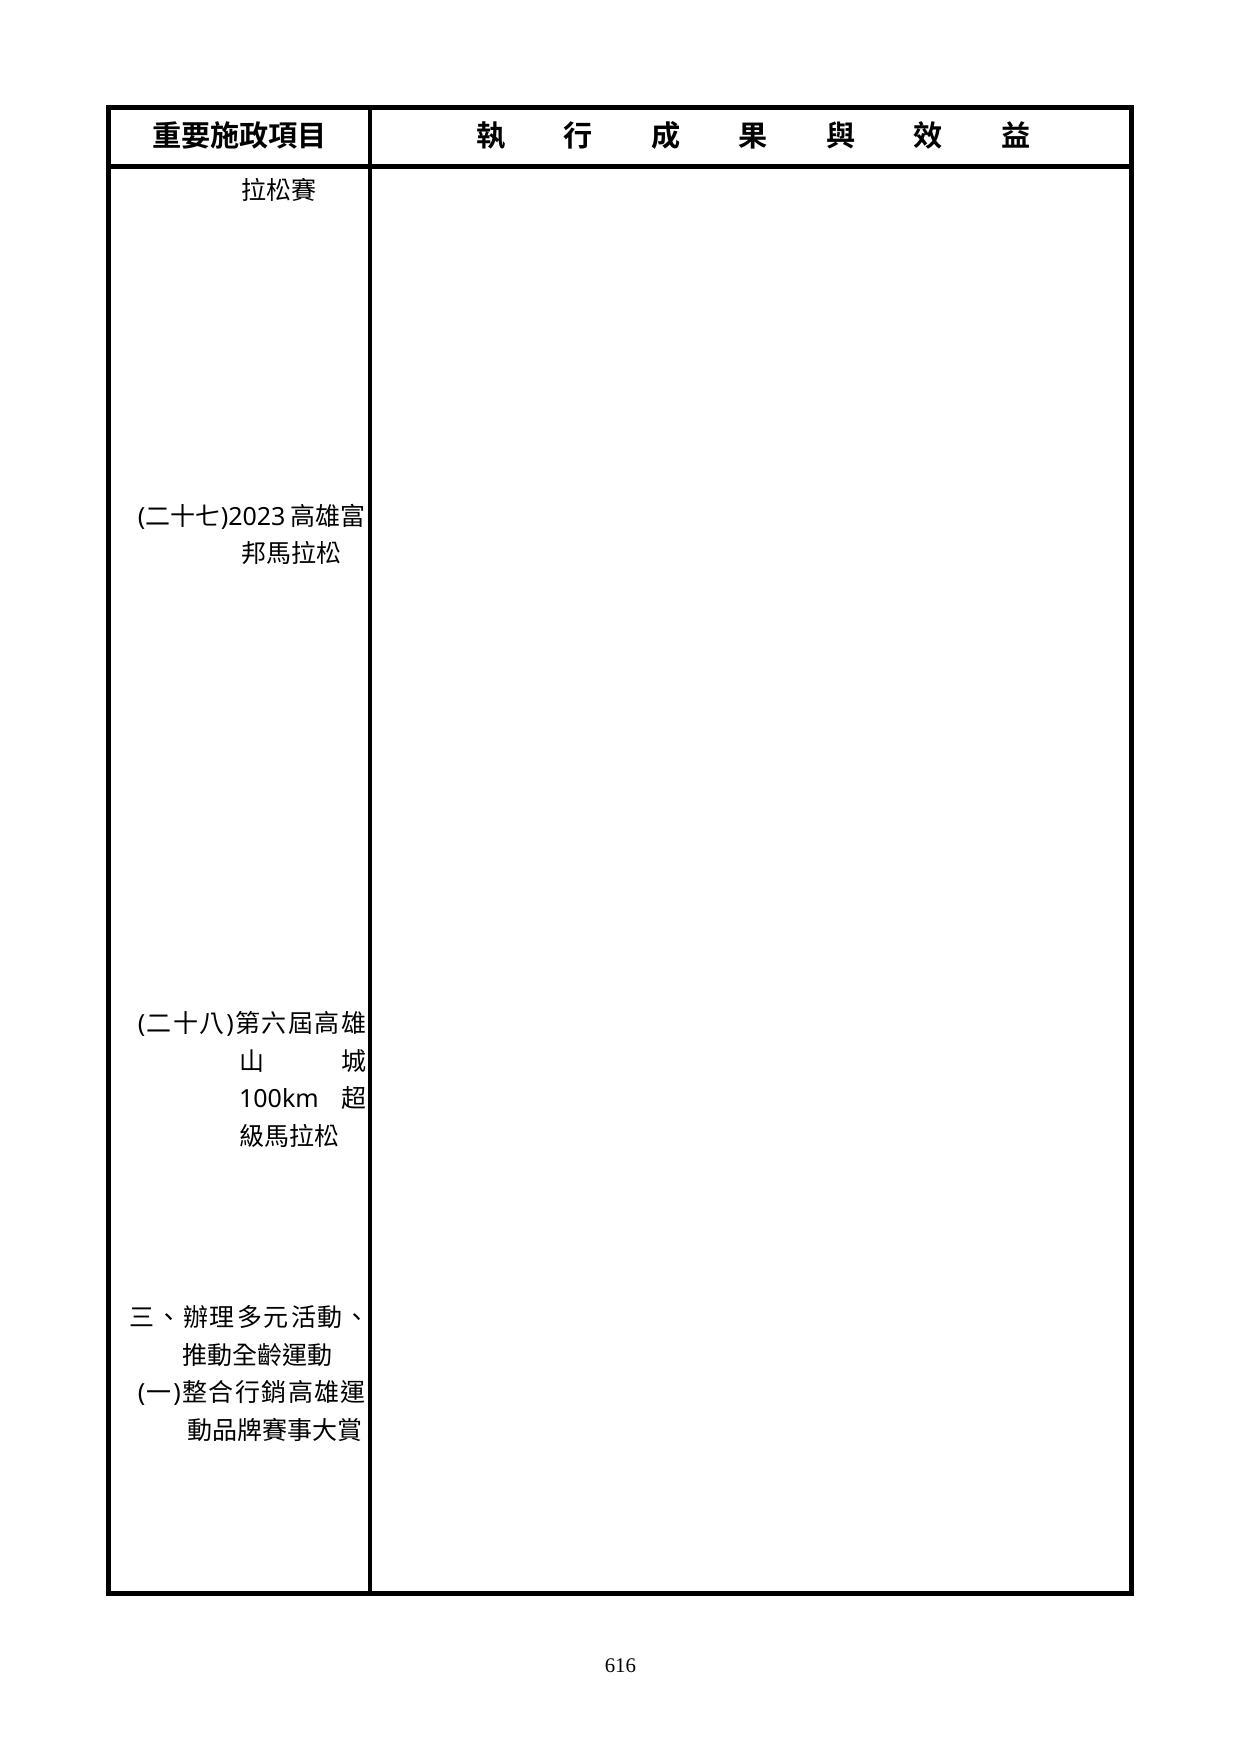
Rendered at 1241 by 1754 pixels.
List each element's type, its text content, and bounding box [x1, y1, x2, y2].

table_header 重要施政項目 [111, 110, 368, 164]
table_cell 拉松賽 (二十七)2023高雄富邦馬拉松 (二十八)第六屆高雄山城100km超級馬拉松 三、辦理多元活動、推動全齡運動 (一)整合行銷高雄運動品牌賽事大賞 [111, 169, 368, 1591]
table_cell [372, 169, 1129, 1591]
table_header 執 行 成 果 與 效 益 [372, 110, 1129, 164]
